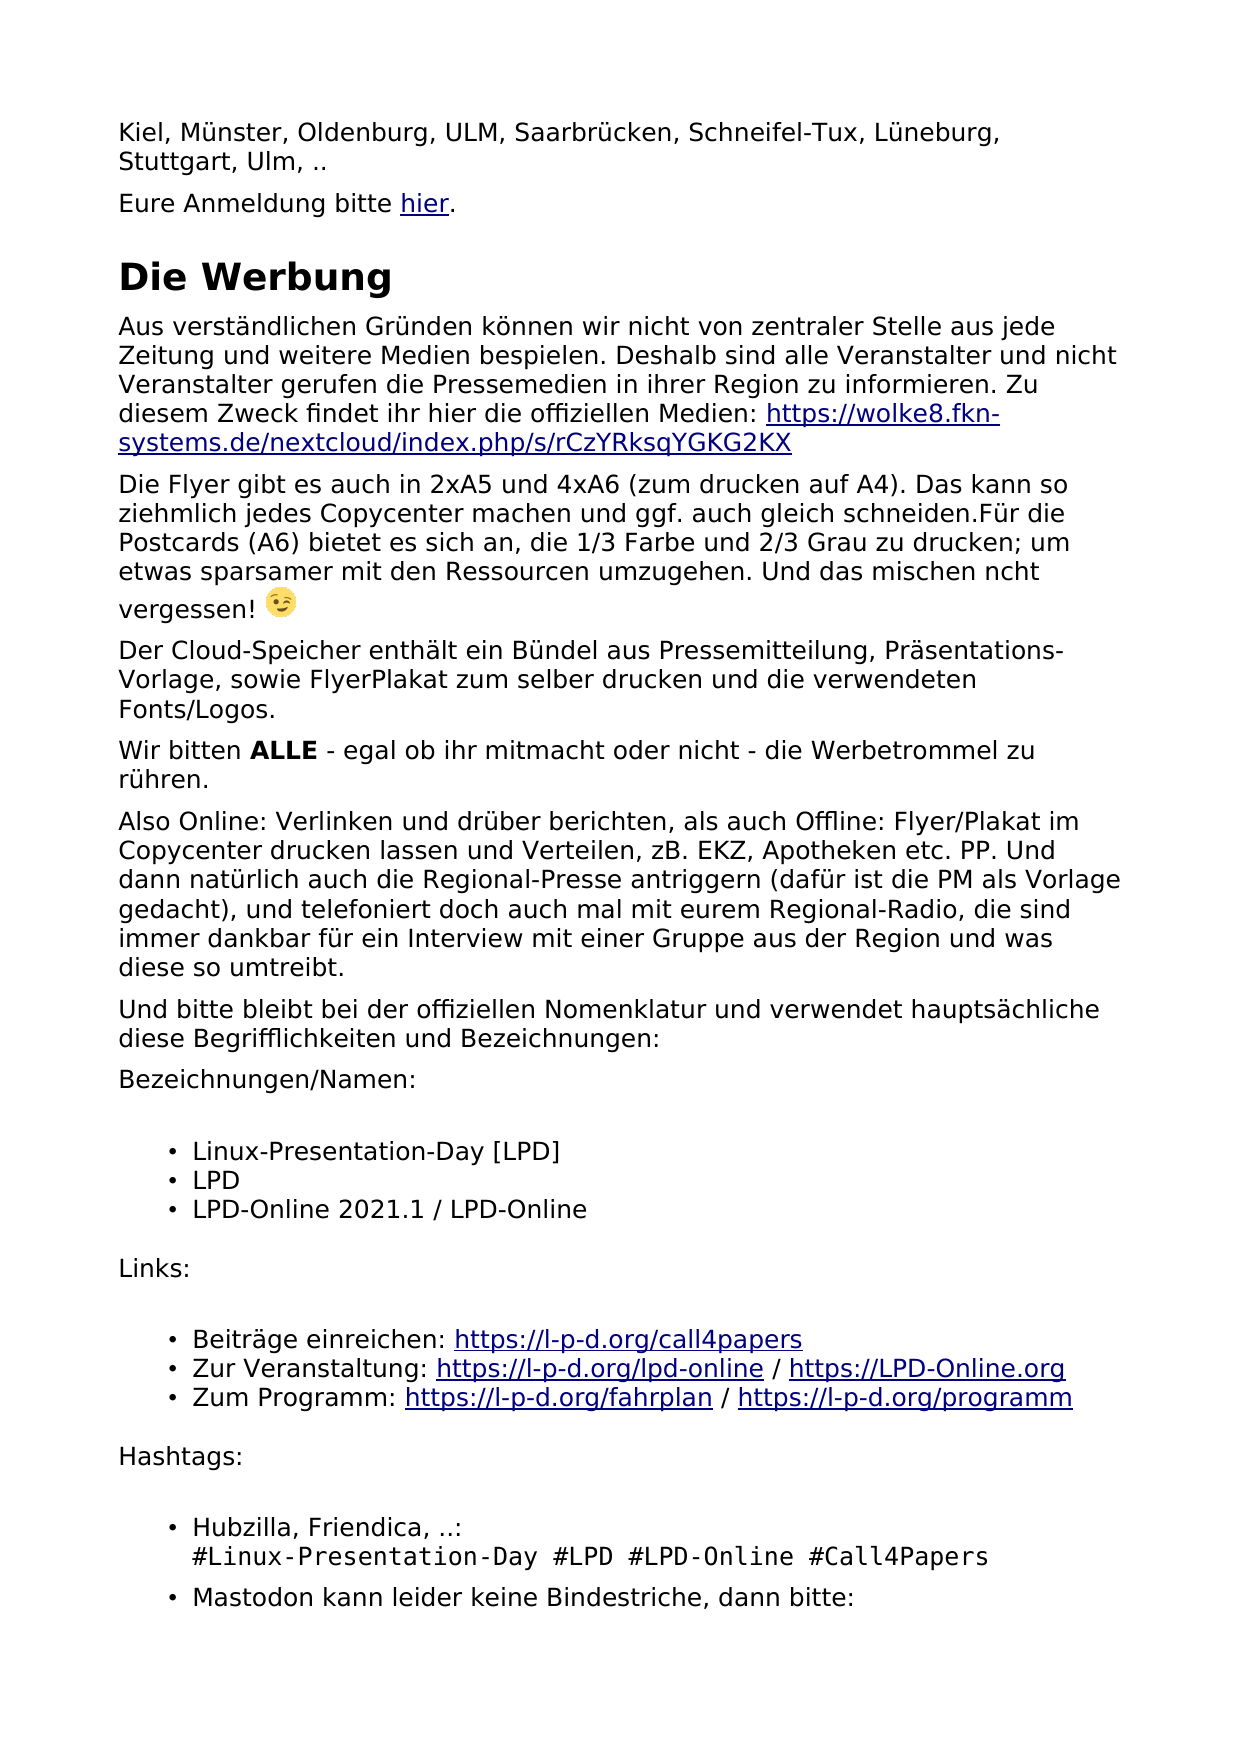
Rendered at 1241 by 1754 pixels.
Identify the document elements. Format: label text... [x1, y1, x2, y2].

list Zur Veranstaltung: https://l-p-d.org/lpd-online / https://LPD-Online.org [177, 1354, 1122, 1383]
list Beiträge einreichen: https://l-p-d.org/call4papers [177, 1325, 1122, 1354]
text Wir bitten ALLE - egal ob ihr mitmacht oder nicht - die Werbetrommel zu rühren. [118, 736, 1122, 795]
text Der Cloud-Speicher enthält ein Bündel aus Pressemitteilung, Präsentations-Vorlage, sowie FlyerPlakat zum selber drucken und die verwendeten Fonts/Logos. [118, 636, 1122, 724]
text Bezeichnungen/Namen: [118, 1066, 1122, 1095]
picture [265, 586, 297, 618]
text Eure Anmeldung bitte hier. [118, 189, 1122, 218]
list Linux-Presentation-Day [LPD] [177, 1137, 1122, 1166]
list #Linux-Presentation-Day #LPD #LPD-Online #Call4Papers [177, 1542, 1122, 1571]
list Hubzilla, Friendica, ..: [177, 1513, 1122, 1542]
list LPD [177, 1166, 1122, 1195]
text Links: [118, 1254, 1122, 1283]
text Also Online: Verlinken und drüber berichten, als auch Offline: Flyer/Plakat im Copycenter drucken lassen und Verteilen, zB. EKZ, Apotheken etc. PP. Und dann natürlich auch die Regional-Presse antriggern (dafür ist die PM als Vorlage gedacht), und telefoniert doch auch mal mit eurem Regional-Radio, die sind immer dankbar für ein Interview mit einer Gruppe aus der Region und was diese so umtreibt. [118, 807, 1122, 982]
list Mastodon kann leider keine Bindestriche, dann bitte: [177, 1583, 1122, 1612]
text Kiel, Münster, Oldenburg, ULM, Saarbrücken, Schneifel-Tux, Lüneburg, Stuttgart, Ulm, .. [118, 118, 1122, 176]
subtitle Die Werbung [118, 256, 1122, 299]
list LPD-Online 2021.1 / LPD-Online [177, 1195, 1122, 1224]
text Hashtags: [118, 1442, 1122, 1471]
text Aus verständlichen Gründen können wir nicht von zentraler Stelle aus jede Zeitung und weitere Medien bespielen. Deshalb sind alle Veranstalter und nicht Veranstalter gerufen die Pressemedien in ihrer Region zu informieren. Zu diesem Zweck findet ihr hier die offiziellen Medien: https://wolke8.fkn-systems.de/nextcloud/index.php/s/rCzYRksqYGKG2KX [118, 312, 1122, 458]
text Und bitte bleibt bei der offiziellen Nomenklatur und verwendet hauptsächliche diese Begrifflichkeiten und Bezeichnungen: [118, 995, 1122, 1053]
list Zum Programm: https://l-p-d.org/fahrplan / https://l-p-d.org/programm [177, 1383, 1122, 1412]
text Die Flyer gibt es auch in 2xA5 und 4xA6 (zum drucken auf A4). Das kann so ziehmlich jedes Copycenter machen und ggf. auch gleich schneiden.Für die Postcards (A6) bietet es sich an, die 1/3 Farbe und 2/3 Grau zu drucken; um etwas sparsamer mit den Ressourcen umzugehen. Und das mischen ncht vergessen! [118, 470, 1122, 624]
